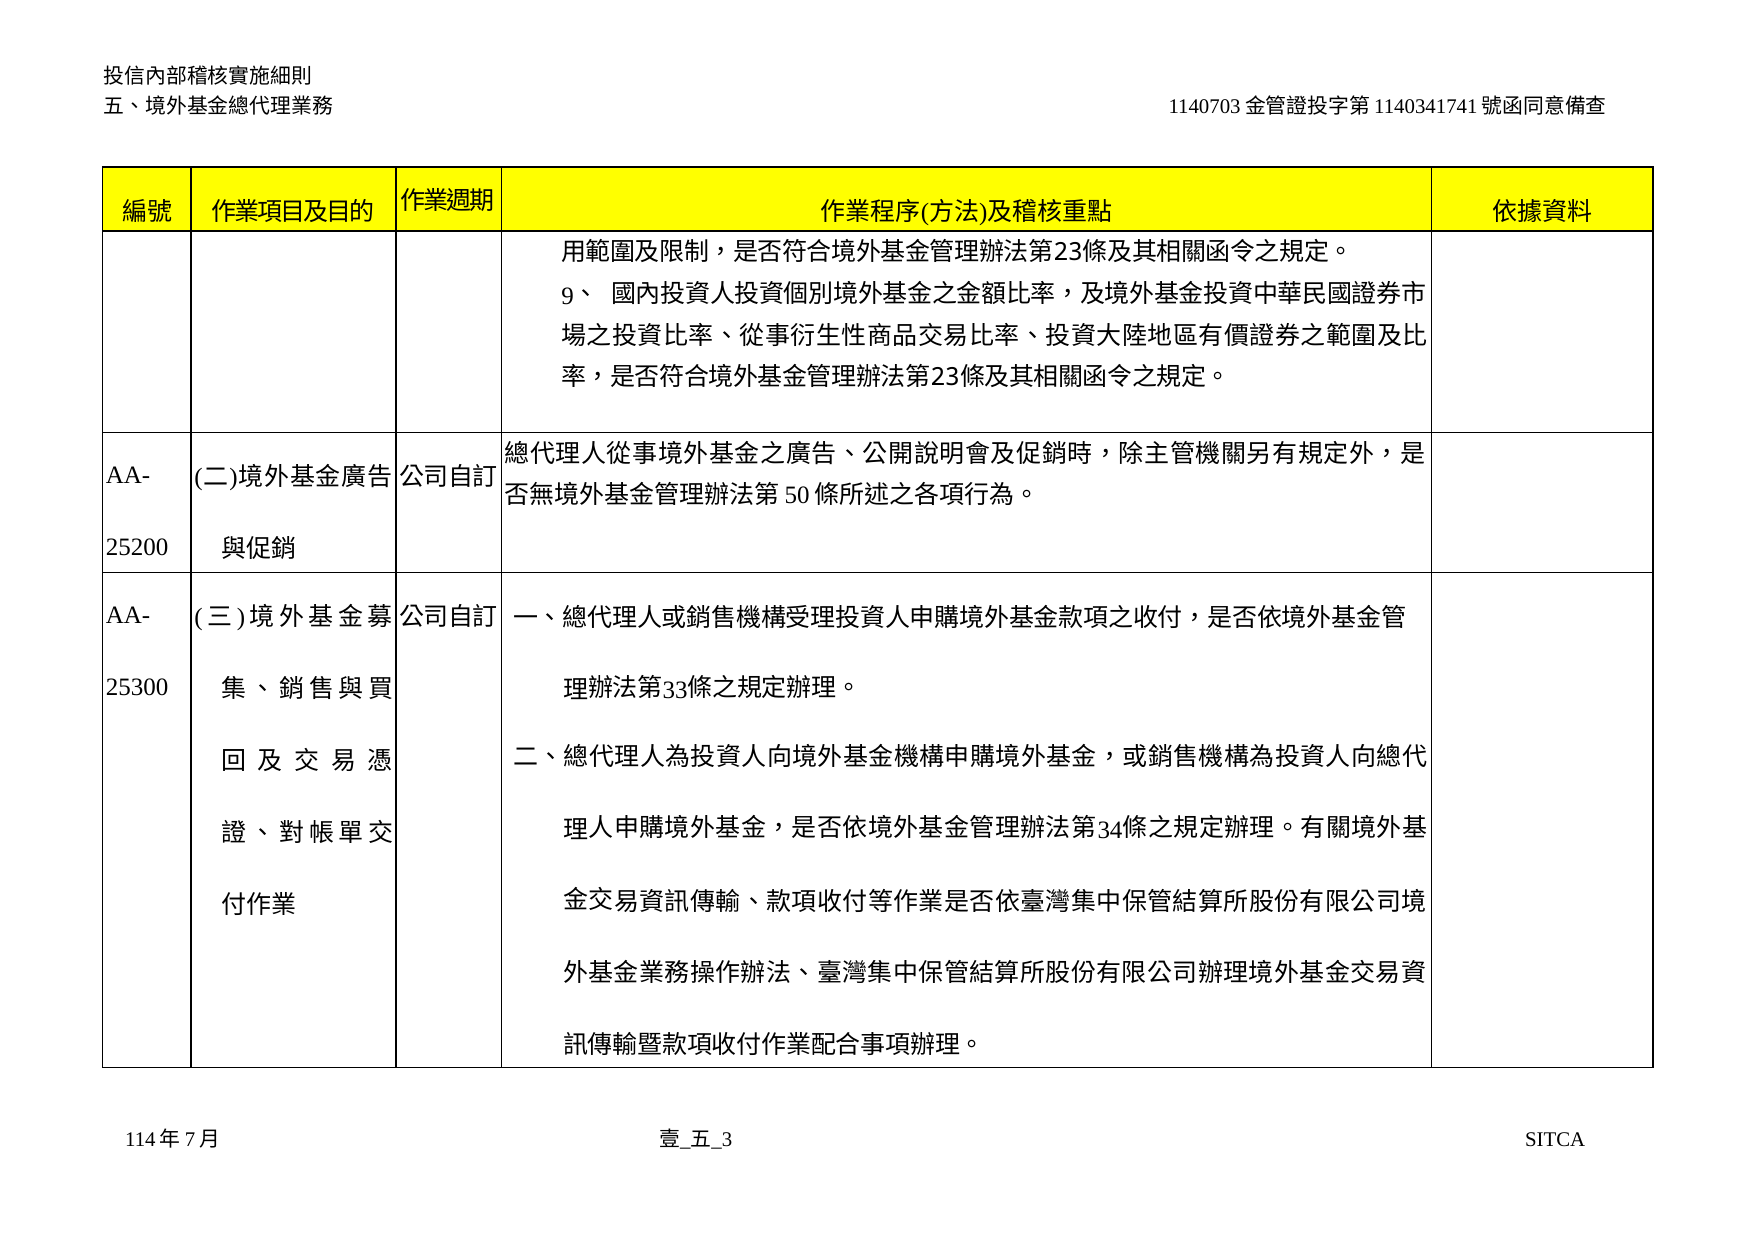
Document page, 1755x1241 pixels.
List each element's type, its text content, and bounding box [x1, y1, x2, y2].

table_cell [397, 232, 501, 431]
table_cell [1432, 433, 1652, 572]
table_header 編號 [103, 168, 190, 230]
table_cell 公司自訂 [397, 433, 501, 572]
table_header 作業程序(方法)及稽核重點 [502, 168, 1431, 230]
table_cell (三)境外基金募集、銷售與買回及交易憑證、對帳單交付作業 [192, 573, 395, 1067]
table_cell [1432, 573, 1652, 1067]
table_cell [192, 232, 395, 431]
table_cell [103, 232, 190, 431]
table_header 依據資料 [1432, 168, 1652, 230]
table_cell 一、總代理人或銷售機構受理投資人申購境外基金款項之收付，是否依境外基金管理辦法第33條之規定辦理。 二、總代理人為投資人向境外基金機構申購境外基金，或銷售機構為投資人向總代理人申購境外基金，是否依境外基金管理辦法第34條之規定辦理。有關境外基金交易資訊傳輸、款項收付等作業是否依臺灣集中保管結算所股份有限公司境外基金業務操作辦法、臺灣集中保管結算所股份有限公司辦理境外基金交易資訊傳輸暨款項收付作業配合事項辦理。 [502, 573, 1431, 1067]
table_cell [1432, 232, 1652, 431]
table_header 作業項目及目的 [192, 168, 395, 230]
table_cell AA-25300 [103, 573, 190, 1067]
table_cell (二)境外基金廣告與促銷 [192, 433, 395, 572]
table_header 作業週期 [397, 168, 501, 230]
table_cell 用範圍及限制，是否符合境外基金管理辦法第23條及其相關函令之規定。 國內投資人投資個別境外基金之金額比率，及境外基金投資中華民國證券市場之投資比率、從事衍生性商品交易比率、投資大陸地區有價證券之範圍及比率，是否符合境外基金管理辦法第23條及其相關函令之規定。 [502, 232, 1431, 431]
table_cell 公司自訂 [397, 573, 501, 1067]
table_cell 總代理人從事境外基金之廣告、公開說明會及促銷時，除主管機關另有規定外，是否無境外基金管理辦法第50條所述之各項行為。 [502, 433, 1431, 572]
table_cell AA-25200 [103, 433, 190, 572]
